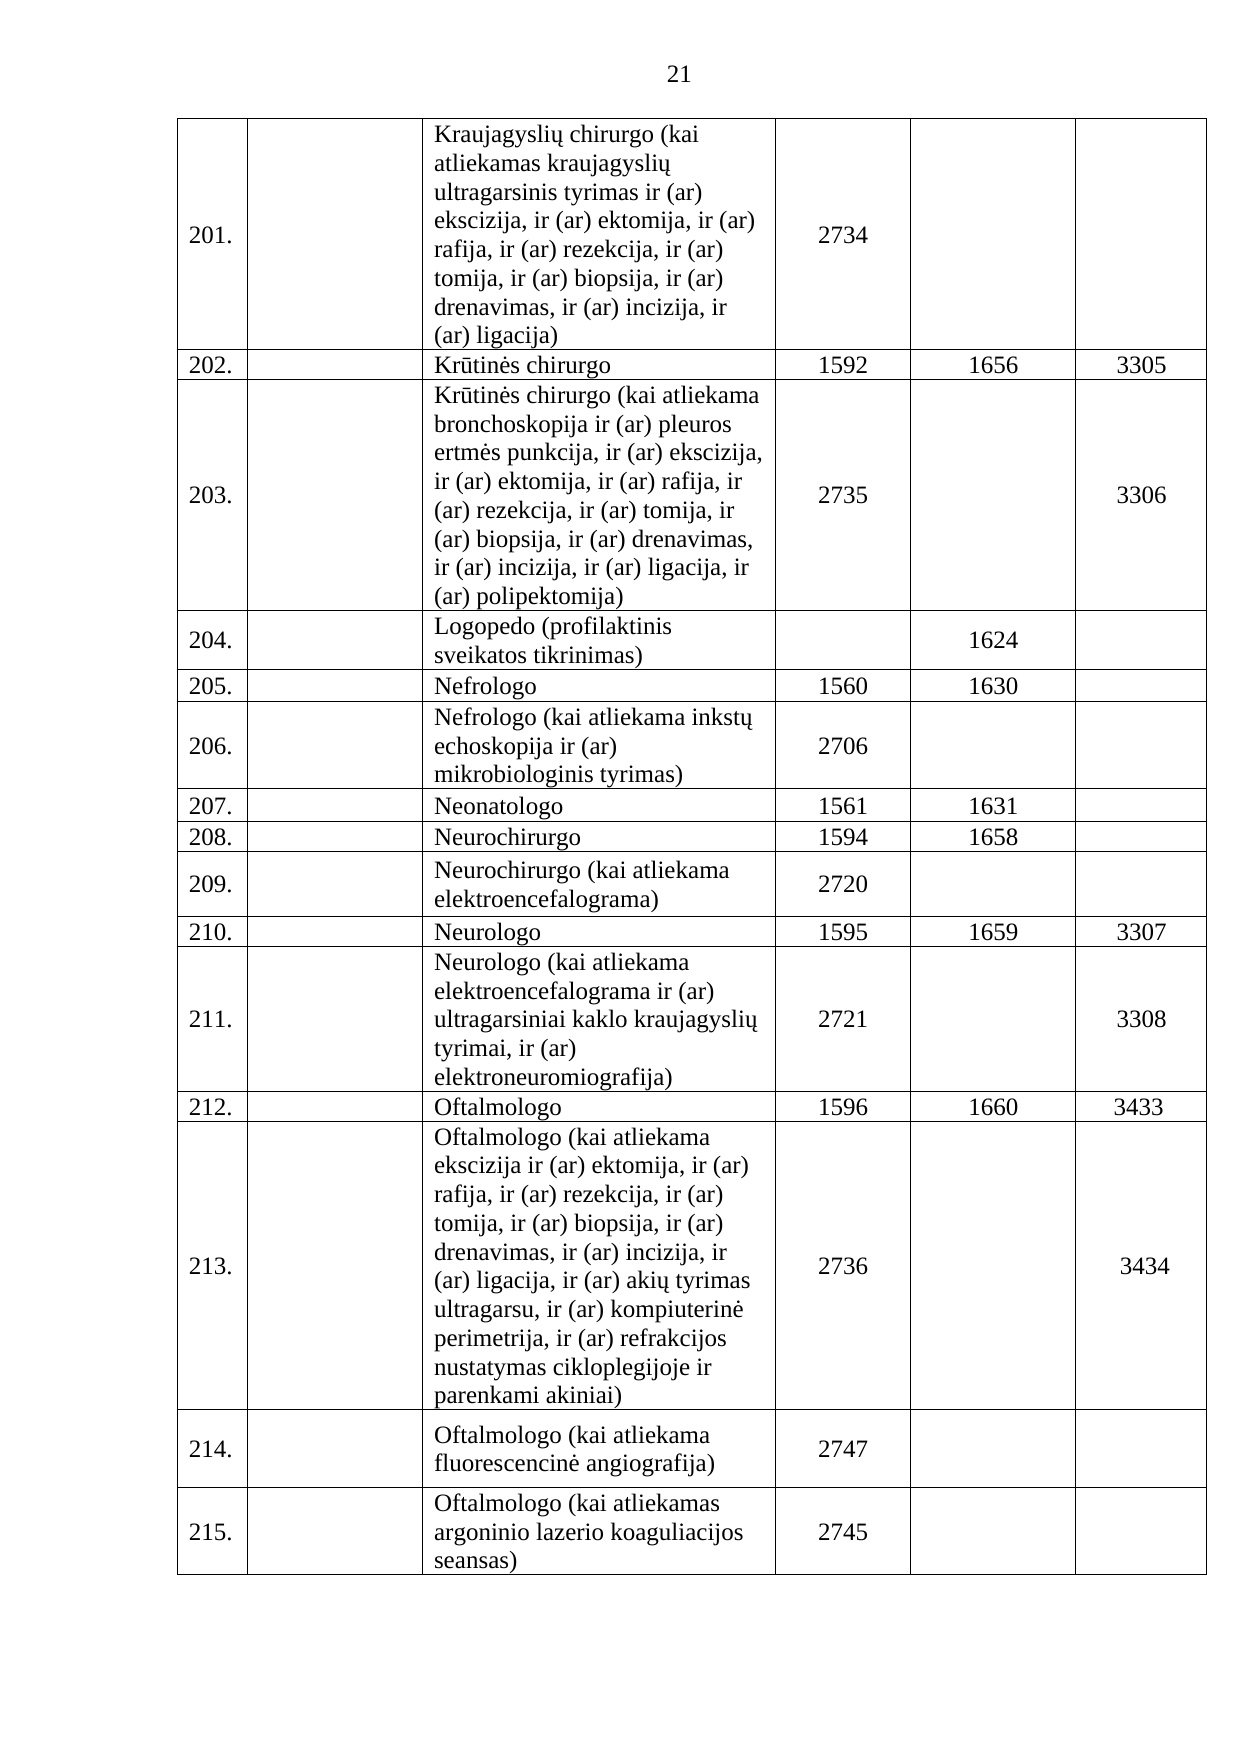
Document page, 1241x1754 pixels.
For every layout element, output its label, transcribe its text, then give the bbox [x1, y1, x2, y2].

table_cell 1596 [776, 1092, 910, 1121]
table_cell 1592 [776, 350, 910, 379]
table_cell 3308 [1076, 947, 1206, 1091]
table_cell Oftalmologo (kai atliekama ekscizija ir (ar) ektomija, ir (ar) rafija, ir (ar) rezekcija, ir (ar) tomija, ir (ar) biopsija, ir (ar) drenavimas, ir (ar) incizija, ir (ar) ligacija, ir (ar) akių tyrimas ultragarsu, ir (ar) kompiuterinė perimetrija, ir (ar) refrakcijos nustatymas cikloplegijoje ir parenkami akiniai) [423, 1122, 775, 1409]
table_cell [911, 380, 1075, 610]
table_cell 204. [178, 611, 247, 668]
table_cell [248, 789, 422, 821]
table_cell 2706 [776, 702, 910, 788]
table_cell 2734 [776, 119, 910, 349]
table_cell 3305 [1076, 350, 1206, 379]
table_cell Neurochirurgo [423, 822, 775, 851]
table_cell 2721 [776, 947, 910, 1091]
table_cell Neonatologo [423, 789, 775, 821]
table_cell [248, 1092, 422, 1121]
table_cell [1076, 789, 1206, 821]
table_cell 3434 [1076, 1122, 1206, 1409]
table_cell Neurochirurgo (kai atliekama elektroencefalograma) [423, 852, 775, 916]
table_cell 1630 [911, 670, 1075, 701]
table_cell 1595 [776, 917, 910, 946]
table_cell [911, 119, 1075, 349]
table_cell Neurologo [423, 917, 775, 946]
table_cell 205. [178, 670, 247, 701]
table_cell 215. [178, 1488, 247, 1574]
table_cell 1658 [911, 822, 1075, 851]
table_cell 1624 [911, 611, 1075, 668]
table_cell Nefrologo (kai atliekama inkstų echoskopija ir (ar) mikrobiologinis tyrimas) [423, 702, 775, 788]
table_cell [248, 947, 422, 1091]
table_cell Oftalmologo [423, 1092, 775, 1121]
table_cell 2735 [776, 380, 910, 610]
table_cell 213. [178, 1122, 247, 1409]
table_cell 210. [178, 917, 247, 946]
table_cell [776, 611, 910, 668]
table_cell [911, 1122, 1075, 1409]
table_cell [248, 670, 422, 701]
table_cell 1631 [911, 789, 1075, 821]
table_cell [248, 702, 422, 788]
table_cell 1560 [776, 670, 910, 701]
table_cell Krūtinės chirurgo (kai atliekama bronchoskopija ir (ar) pleuros ertmės punkcija, ir (ar) ekscizija, ir (ar) ektomija, ir (ar) rafija, ir (ar) rezekcija, ir (ar) tomija, ir (ar) biopsija, ir (ar) drenavimas, ir (ar) incizija, ir (ar) ligacija, ir (ar) polipektomija) [423, 380, 775, 610]
table_cell [248, 1122, 422, 1409]
table_cell 208. [178, 822, 247, 851]
table_cell [1076, 1410, 1206, 1487]
table_cell 1594 [776, 822, 910, 851]
table_cell [1076, 611, 1206, 668]
table_cell [248, 1410, 422, 1487]
table_cell 209. [178, 852, 247, 916]
table_cell 2747 [776, 1410, 910, 1487]
table_cell Kraujagyslių chirurgo (kai atliekamas kraujagyslių ultragarsinis tyrimas ir (ar) ekscizija, ir (ar) ektomija, ir (ar) rafija, ir (ar) rezekcija, ir (ar) tomija, ir (ar) biopsija, ir (ar) drenavimas, ir (ar) incizija, ir (ar) ligacija) [423, 119, 775, 349]
table_cell 2720 [776, 852, 910, 916]
table_cell 2745 [776, 1488, 910, 1574]
table_cell [1076, 852, 1206, 916]
table_cell [248, 611, 422, 668]
table_cell [248, 917, 422, 946]
table_cell 2736 [776, 1122, 910, 1409]
table_cell [248, 1488, 422, 1574]
table_cell 202. [178, 350, 247, 379]
table_cell 211. [178, 947, 247, 1091]
table_cell 3307 [1076, 917, 1206, 946]
table_cell [911, 702, 1075, 788]
table_cell Oftalmologo (kai atliekamas argoninio lazerio koaguliacijos seansas) [423, 1488, 775, 1574]
table_cell [248, 380, 422, 610]
table_cell Neurologo (kai atliekama elektroencefalograma ir (ar) ultragarsiniai kaklo kraujagyslių tyrimai, ir (ar) elektroneuromiografija) [423, 947, 775, 1091]
table_cell 212. [178, 1092, 247, 1121]
table_cell Oftalmologo (kai atliekama fluorescencinė angiografija) [423, 1410, 775, 1487]
table_cell 201. [178, 119, 247, 349]
table_cell 203. [178, 380, 247, 610]
table_cell [248, 822, 422, 851]
table_cell [1076, 702, 1206, 788]
table_cell 214. [178, 1410, 247, 1487]
table_cell [248, 119, 422, 349]
table_cell Krūtinės chirurgo [423, 350, 775, 379]
table_cell [1076, 119, 1206, 349]
table_cell 207. [178, 789, 247, 821]
table_cell [911, 1488, 1075, 1574]
table_cell [911, 1410, 1075, 1487]
table_cell [911, 852, 1075, 916]
table_cell Logopedo (profilaktinis sveikatos tikrinimas) [423, 611, 775, 668]
table_cell 1561 [776, 789, 910, 821]
table_cell 1659 [911, 917, 1075, 946]
table_cell Nefrologo [423, 670, 775, 701]
table_cell 3306 [1076, 380, 1206, 610]
table_cell [248, 350, 422, 379]
table_cell 3433 [1076, 1092, 1206, 1121]
table_cell 206. [178, 702, 247, 788]
table_cell [248, 852, 422, 916]
table_cell 1660 [911, 1092, 1075, 1121]
table_cell [1076, 670, 1206, 701]
table_cell [1076, 1488, 1206, 1574]
table_cell [1076, 822, 1206, 851]
table_cell [911, 947, 1075, 1091]
table_cell 1656 [911, 350, 1075, 379]
